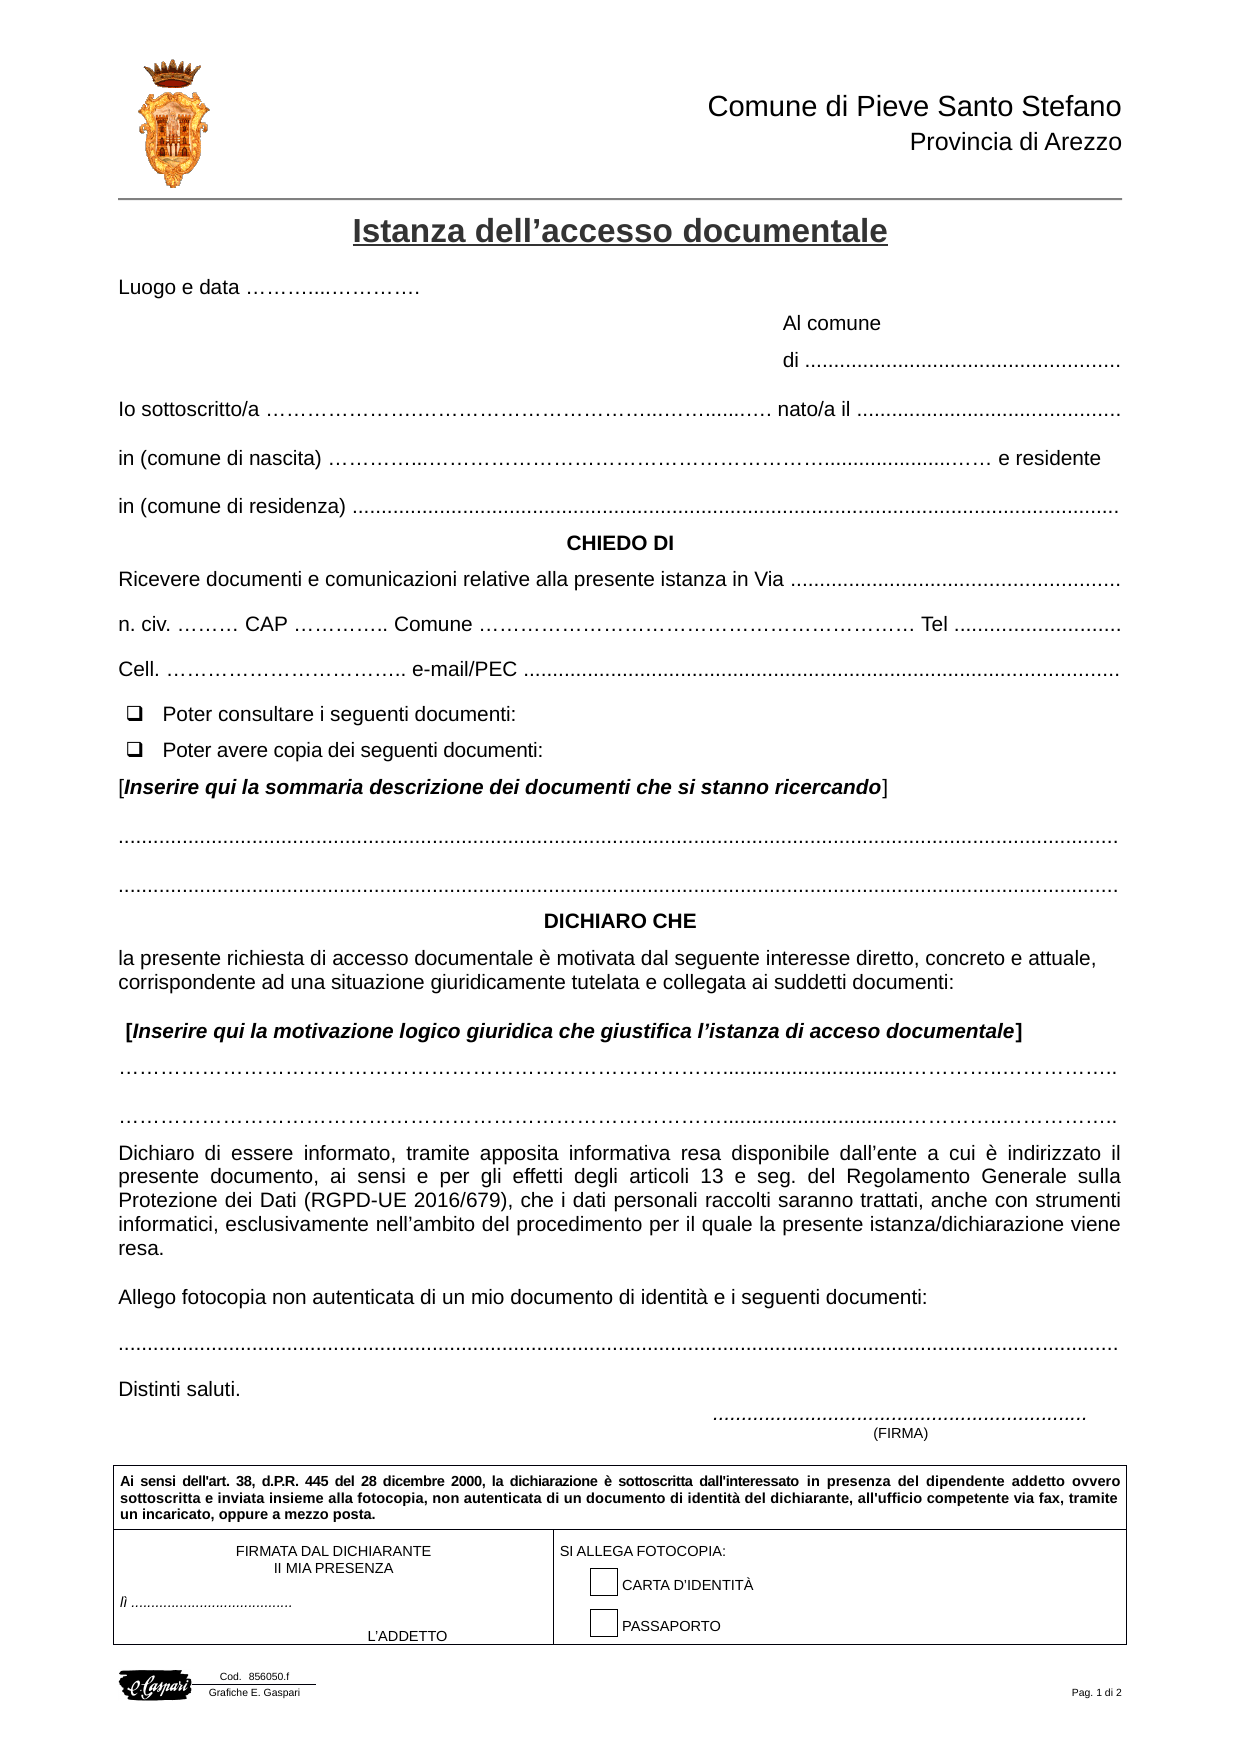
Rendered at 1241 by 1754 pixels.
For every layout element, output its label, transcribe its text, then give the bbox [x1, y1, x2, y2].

text Dichiaro di essere informato, tramite apposita informativa resa disponibile dall’ente a cui è indirizzato il presente documento, ai sensi e per gli effetti degli articoli 13 e seg. del Regolamento Generale sulla Protezione dei Dati (RGPD-UE 2016/679), che i dati personali raccolti saranno trattati, anche con strumenti informatici, esclusivamente nell’ambito del procedimento per il quale la presente istanza/dichiarazione viene resa. [118, 1140, 1122, 1260]
text ……………………………………………………………………………................................…………..…………….. [118, 1055, 1122, 1079]
text Ricevere documenti e comunicazioni relative alla presente istanza in Via [118, 567, 1122, 591]
text Luogo e data ………....…………. [118, 274, 1122, 298]
text Cell. …………………………….. e-mail/PEC [118, 657, 1122, 681]
text Allego fotocopia non autenticata di un mio documento di identità e i seguenti documenti: [118, 1285, 1122, 1309]
text Distinti saluti. [118, 1377, 1122, 1401]
text la presente richiesta di accesso documentale è motivata dal seguente interesse diretto, concreto e attuale, corrispondente ad una situazione giuridicamente tutelata e collegata ai suddetti documenti: [118, 946, 1122, 993]
text (FIRMA) [679, 1425, 1122, 1442]
text DICHIARO CHE [118, 909, 1122, 933]
text Io sottoscritto/a ………………….……………………………...…….......…. nato/a il [118, 396, 1122, 420]
picture [122, 58, 224, 189]
text n. civ. ……… CAP ………….. Comune ……………………………………………………… Tel [118, 612, 1122, 636]
table_cell FIRMATA DAL DICHIARANTE II MIA PRESENZA lì ........................................ L’ADDETTO [114, 1530, 553, 1644]
text in (comune di residenza) [118, 494, 1122, 518]
text Provincia di Arezzo [224, 127, 1122, 156]
text ……………………………………………………………………………................................…………..…………….. [118, 1104, 1122, 1128]
subtitle Istanza dell’accesso documentale [118, 211, 1122, 249]
text Comune di Pieve Santo Stefano [224, 89, 1122, 122]
list Poter consultare i seguenti documenti: [125, 702, 1122, 726]
text ................................................................. [679, 1401, 1122, 1425]
text [Inserire qui la motivazione logico giuridica che giustifica l’istanza di acceso documentale] [125, 1018, 1122, 1042]
list Poter avere copia dei seguenti documenti: [125, 738, 1122, 762]
text di [783, 347, 1122, 371]
table_header Ai sensi dell'art. 38, d.P.R. 445 del 28 dicembre 2000, la dichiarazione è sottoscritta dall'interessato in presenza del dipendente addetto ovvero sottoscritta e inviata insieme alla fotocopia, non autenticata di un documento di identità del dichiarante, all'ufficio competente via fax, tramite un incaricato, oppure a mezzo posta. [114, 1466, 1126, 1529]
text CHIEDO DI [118, 531, 1122, 555]
picture [118, 1669, 192, 1701]
text Al comune [783, 311, 1122, 335]
table_cell SI ALLEGA FOTOCOPIA: CARTA D’IDENTITÀ PASSAPORTO [554, 1530, 1126, 1644]
text [Inserire qui la sommaria descrizione dei documenti che si stanno ricercando] [118, 775, 1122, 799]
text in (comune di nascita) …………...…………………………………………………......................…… e residente [118, 445, 1122, 469]
